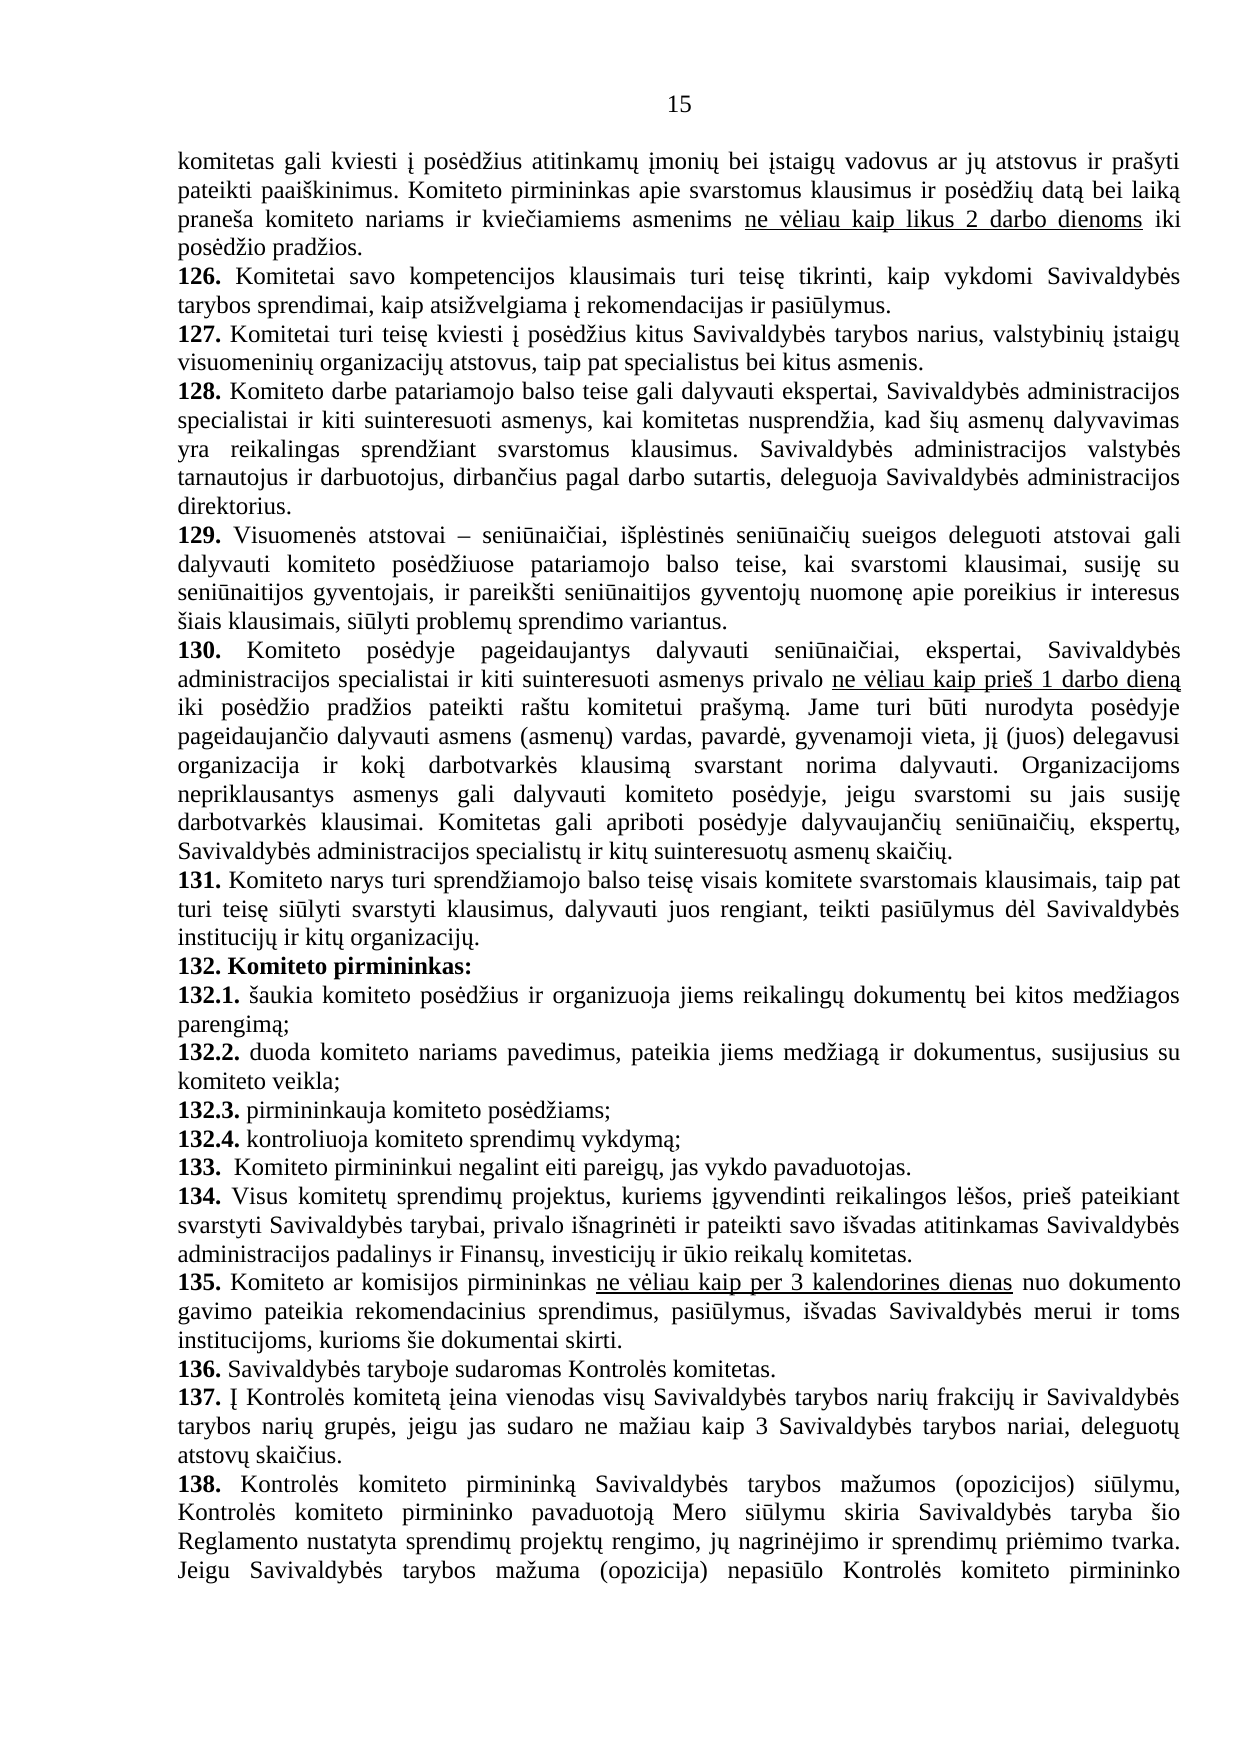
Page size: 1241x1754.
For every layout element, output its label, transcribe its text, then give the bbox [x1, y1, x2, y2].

text 132.2. duoda komiteto nariams pavedimus, pateikia jiems medžiagą ir dokumentus, susijusius su komiteto veikla; [177, 1037, 1181, 1095]
text 128. Komiteto darbe patariamojo balso teise gali dalyvauti ekspertai, Savivaldybės administracijos specialistai ir kiti suinteresuoti asmenys, kai komitetas nusprendžia, kad šių asmenų dalyvavimas yra reikalingas sprendžiant svarstomus klausimus. Savivaldybės administracijos valstybės tarnautojus ir darbuotojus, dirbančius pagal darbo sutartis, deleguoja Savivaldybės administracijos direktorius. [177, 376, 1181, 520]
text 136. Savivaldybės taryboje sudaromas Kontrolės komitetas. [177, 1354, 1181, 1382]
text 130. Komiteto posėdyje pageidaujantys dalyvauti seniūnaičiai, ekspertai, Savivaldybės administracijos specialistai ir kiti suinteresuoti asmenys privalo ne vėliau kaip prieš 1 darbo dieną iki posėdžio pradžios pateikti raštu komitetui prašymą. Jame turi būti nurodyta posėdyje pageidaujančio dalyvauti asmens (asmenų) vardas, pavardė, gyvenamoji vieta, jį (juos) delegavusi organizacija ir kokį darbotvarkės klausimą svarstant norima dalyvauti. Organizacijoms nepriklausantys asmenys gali dalyvauti komiteto posėdyje, jeigu svarstomi su jais susiję darbotvarkės klausimai. Komitetas gali apriboti posėdyje dalyvaujančių seniūnaičių, ekspertų, Savivaldybės administracijos specialistų ir kitų suinteresuotų asmenų skaičių. [177, 635, 1181, 865]
text 133. Komiteto pirmininkui negalint eiti pareigų, jas vykdo pavaduotojas. [177, 1152, 1181, 1181]
text 127. Komitetai turi teisę kviesti į posėdžius kitus Savivaldybės tarybos narius, valstybinių įstaigų visuomeninių organizacijų atstovus, taip pat specialistus bei kitus asmenis. [177, 319, 1181, 376]
text 132. Komiteto pirmininkas: [177, 951, 1181, 980]
text 132.4. kontroliuoja komiteto sprendimų vykdymą; [177, 1124, 1181, 1152]
text 137. Į Kontrolės komitetą įeina vienodas visų Savivaldybės tarybos narių frakcijų ir Savivaldybės tarybos narių grupės, jeigu jas sudaro ne mažiau kaip 3 Savivaldybės tarybos nariai, deleguotų atstovų skaičius. [177, 1382, 1181, 1469]
text 131. Komiteto narys turi sprendžiamojo balso teisę visais komitete svarstomais klausimais, taip pat turi teisę siūlyti svarstyti klausimus, dalyvauti juos rengiant, teikti pasiūlymus dėl Savivaldybės institucijų ir kitų organizacijų. [177, 865, 1181, 951]
text 132.1. šaukia komiteto posėdžius ir organizuoja jiems reikalingų dokumentų bei kitos medžiagos parengimą; [177, 980, 1181, 1037]
text 132.3. pirmininkauja komiteto posėdžiams; [177, 1095, 1181, 1124]
text 134. Visus komitetų sprendimų projektus, kuriems įgyvendinti reikalingos lėšos, prieš pateikiant svarstyti Savivaldybės tarybai, privalo išnagrinėti ir pateikti savo išvadas atitinkamas Savivaldybės administracijos padalinys ir Finansų, investicijų ir ūkio reikalų komitetas. [177, 1181, 1181, 1267]
text 126. Komitetai savo kompetencijos klausimais turi teisę tikrinti, kaip vykdomi Savivaldybės tarybos sprendimai, kaip atsižvelgiama į rekomendacijas ir pasiūlymus. [177, 261, 1181, 319]
text 135. Komiteto ar komisijos pirmininkas ne vėliau kaip per 3 kalendorines dienas nuo dokumento gavimo pateikia rekomendacinius sprendimus, pasiūlymus, išvadas Savivaldybės merui ir toms institucijoms, kurioms šie dokumentai skirti. [177, 1267, 1181, 1354]
text komitetas gali kviesti į posėdžius atitinkamų įmonių bei įstaigų vadovus ar jų atstovus ir prašyti pateikti paaiškinimus. Komiteto pirmininkas apie svarstomus klausimus ir posėdžių datą bei laiką praneša komiteto nariams ir kviečiamiems asmenims ne vėliau kaip likus 2 darbo dienoms iki posėdžio pradžios. [177, 146, 1181, 261]
text 129. Visuomenės atstovai – seniūnaičiai, išplėstinės seniūnaičių sueigos deleguoti atstovai gali dalyvauti komiteto posėdžiuose patariamojo balso teise, kai svarstomi klausimai, susiję su seniūnaitijos gyventojais, ir pareikšti seniūnaitijos gyventojų nuomonę apie poreikius ir interesus šiais klausimais, siūlyti problemų sprendimo variantus. [177, 520, 1181, 635]
text 138. Kontrolės komiteto pirmininką Savivaldybės tarybos mažumos (opozicijos) siūlymu, Kontrolės komiteto pirmininko pavaduotoją Mero siūlymu skiria Savivaldybės taryba šio Reglamento nustatyta sprendimų projektų rengimo, jų nagrinėjimo ir sprendimų priėmimo tvarka. Jeigu Savivaldybės tarybos mažuma (opozicija) nepasiūlo Kontrolės komiteto pirmininko [177, 1469, 1181, 1584]
